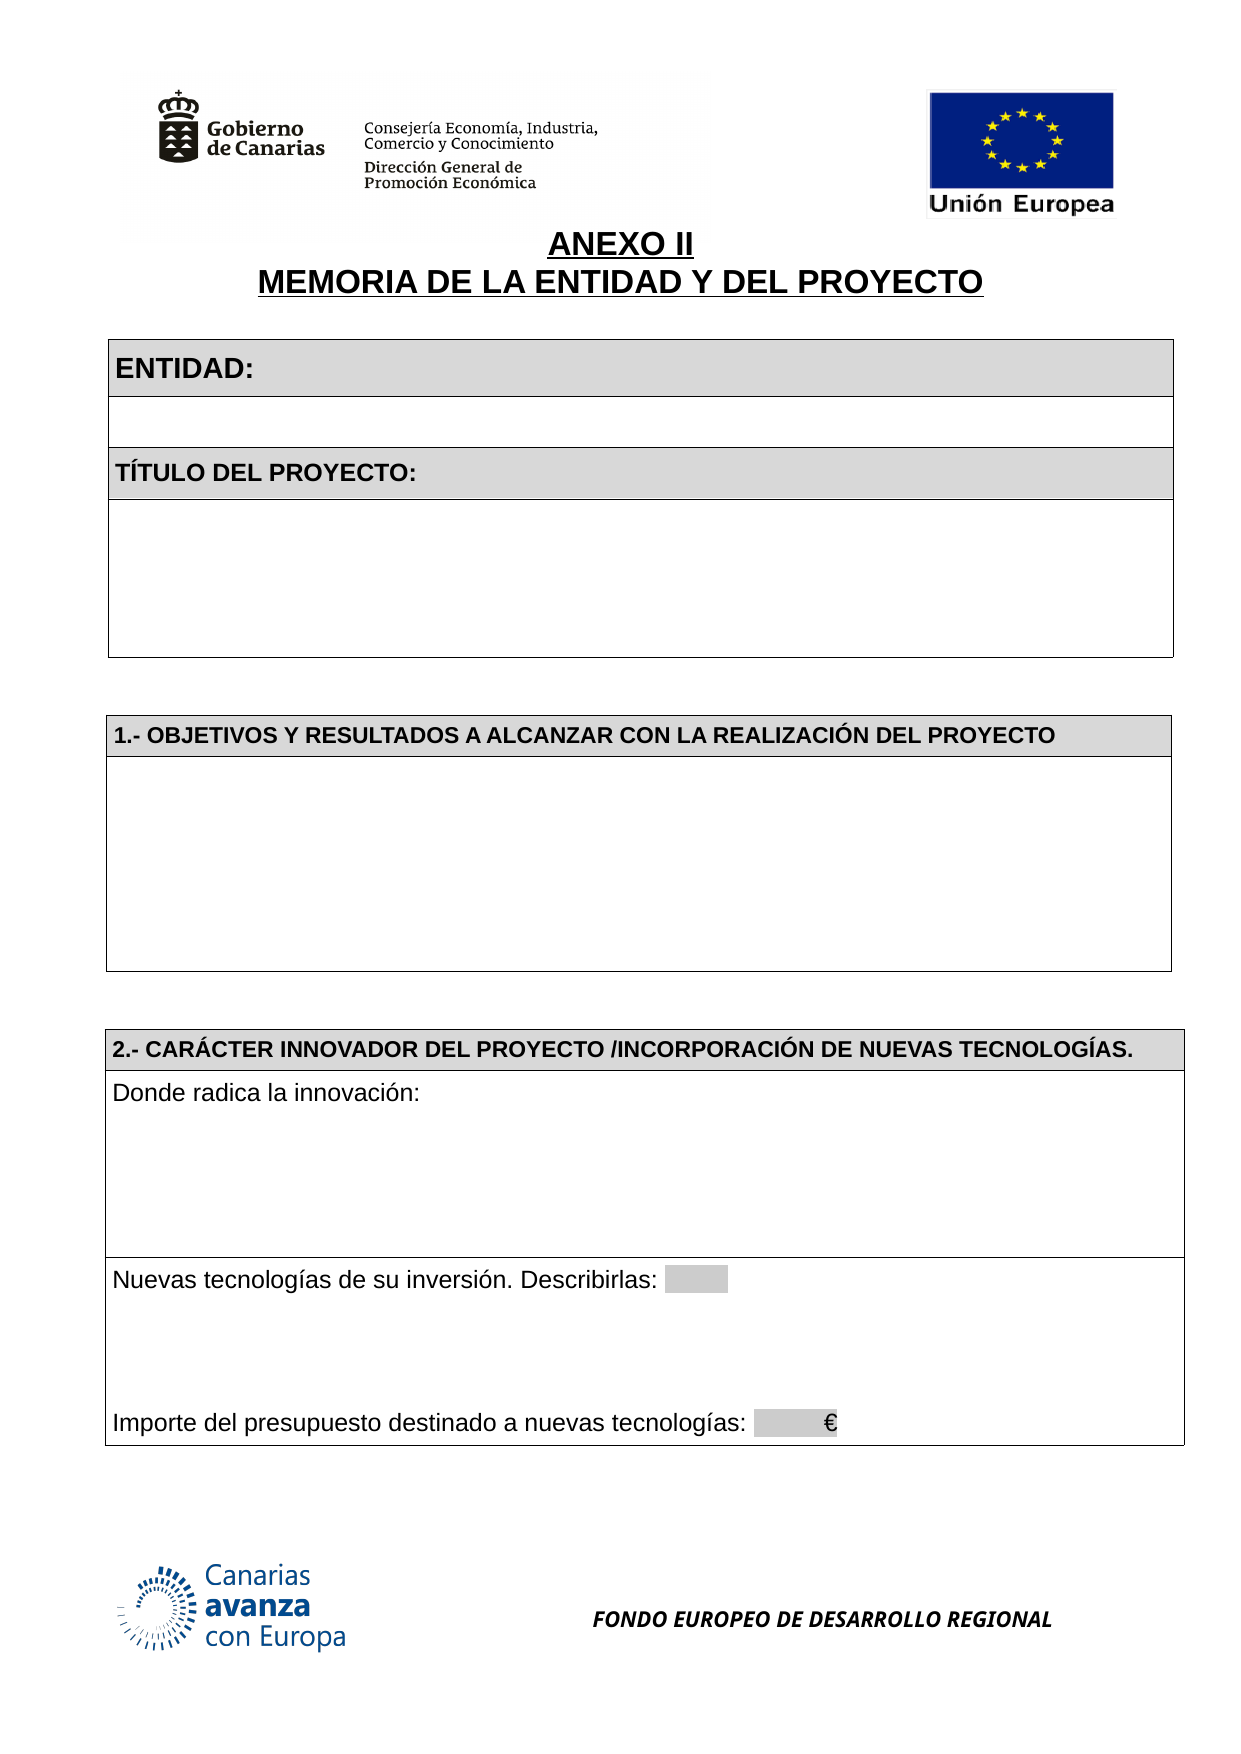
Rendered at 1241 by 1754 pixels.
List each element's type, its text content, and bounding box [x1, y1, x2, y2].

table_cell [109, 500, 1173, 657]
table_cell Nuevas tecnologías de su inversión. Describirlas: Importe del presupuesto destinado a nuevas tecnologías: € [106, 1258, 1184, 1444]
picture [926, 89, 1117, 219]
picture [120, 71, 711, 243]
table_cell Donde radica la innovación: [106, 1071, 1184, 1257]
picture [104, 1549, 374, 1667]
table_header 1.- OBJETIVOS Y RESULTADOS A ALCANZAR CON LA REALIZACIÓN DEL PROYECTO [107, 716, 1171, 756]
table_cell [109, 397, 1173, 447]
table_cell [107, 757, 1171, 971]
table_cell TÍTULO DEL PROYECTO: [109, 448, 1173, 498]
picture [645, 236, 659, 243]
text ANEXO II [118, 224, 1123, 262]
text MEMORIA DE LA ENTIDAD Y DEL PROYECTO [118, 262, 1123, 301]
table_header 2.- CARÁCTER INNOVADOR DEL PROYECTO /INCORPORACIÓN DE NUEVAS TECNOLOGÍAS. [106, 1030, 1184, 1070]
table_header ENTIDAD: [109, 340, 1173, 396]
